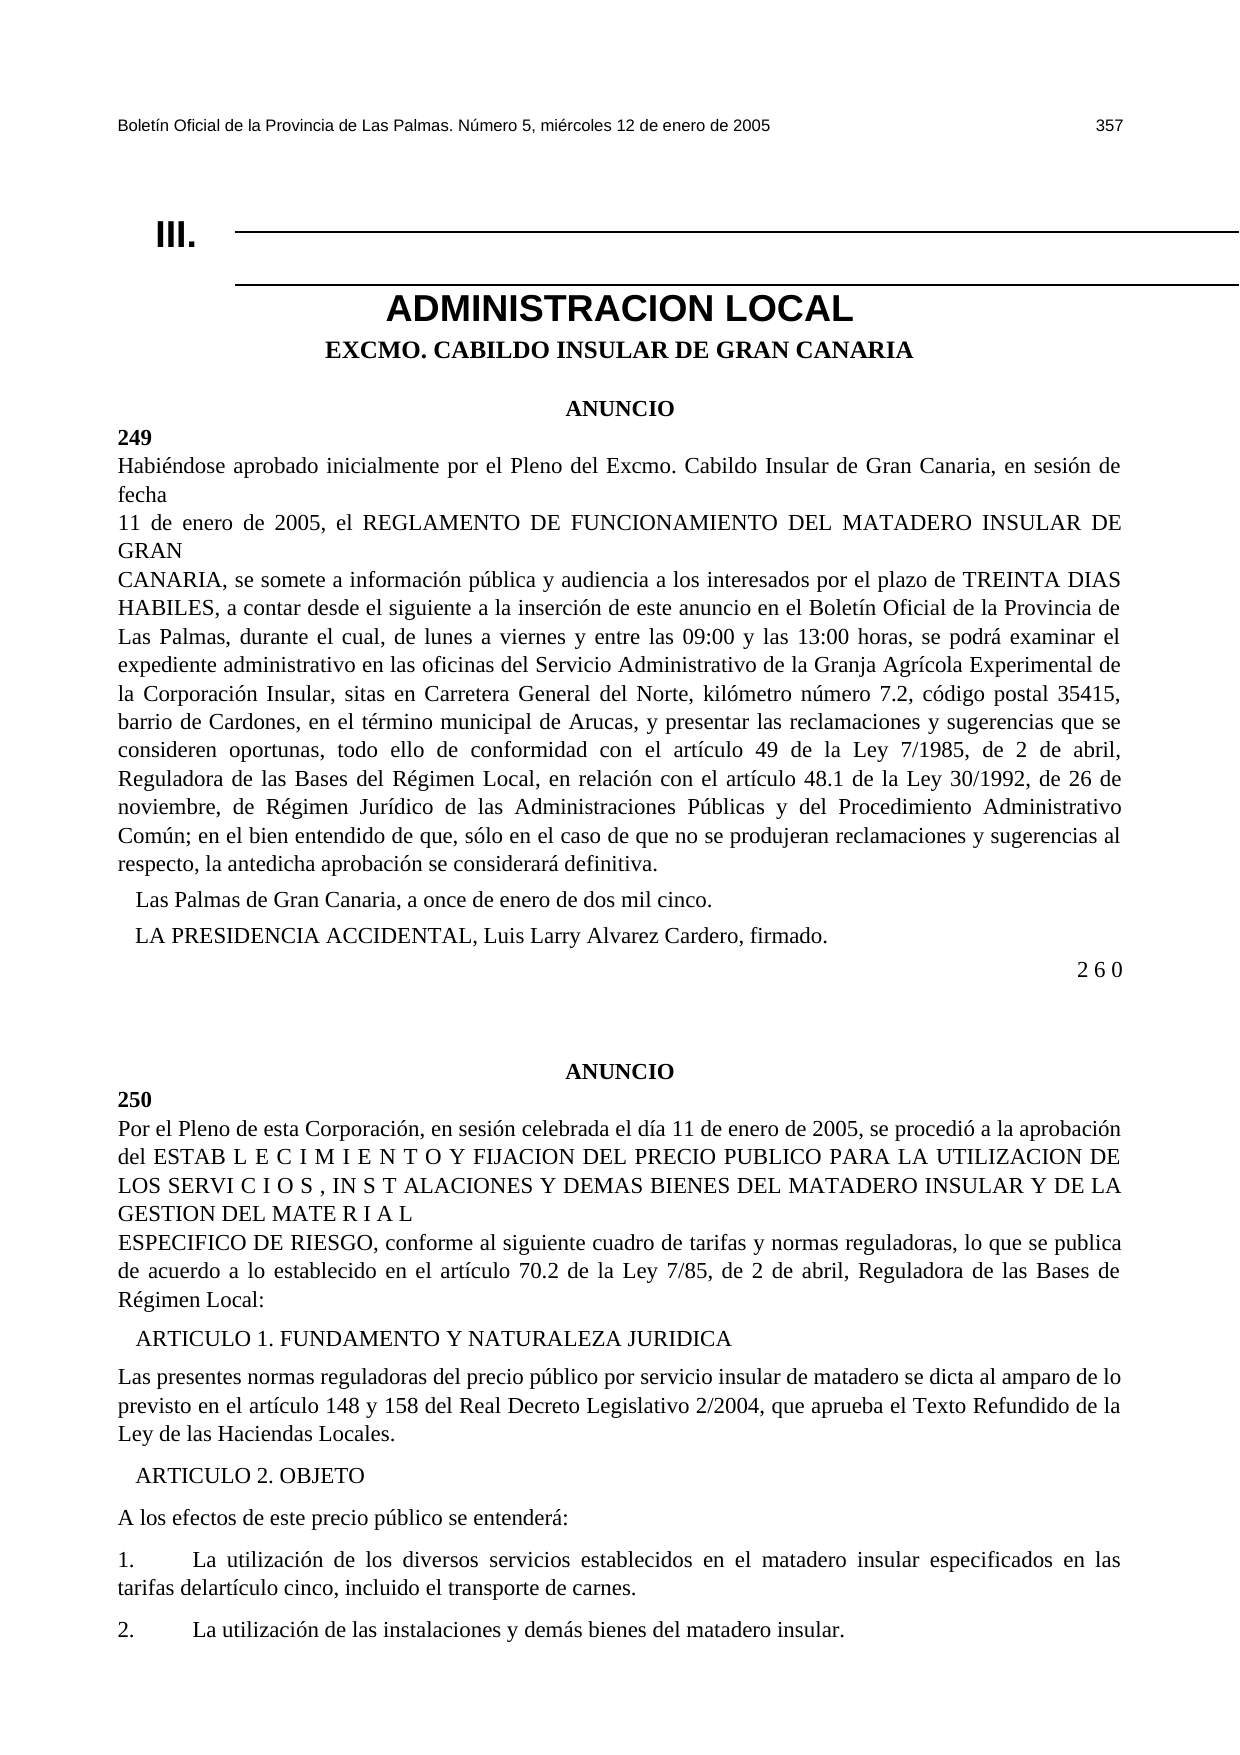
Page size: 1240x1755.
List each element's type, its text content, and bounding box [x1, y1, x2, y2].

text Por el Pleno de esta Corporación, en sesión celebrada el día 11 de enero de 2005, se procedió a la aprobación del ESTAB L E C I M I E N T O Y FIJACION DEL PRECIO PUBLICO PARA LA UTILIZACION DE LOS SERVI C I O S , IN S T ALACIONES Y DEMAS BIENES DEL MATADERO INSULAR Y DE LA GESTION DEL MATE R I A L [118, 1115, 1123, 1227]
text CANARIA, se somete a información pública y audiencia a los interesados por el plazo de TREINTA DIAS HABILES, a contar desde el siguiente a la inserción de este anuncio en el Boletín Oficial de la Provincia de Las Palmas, durante el cual, de lunes a viernes y entre las 09:00 y las 13:00 horas, se podrá examinar el expediente administrativo en las oficinas del Servicio Administrativo de la Granja Agrícola Experimental de la Corporación Insular, sitas en Carretera General del Norte, kilómetro número 7.2, código postal 35415, barrio de Cardones, en el término municipal de Arucas, y presentar las reclamaciones y sugerencias que se consideren oportunas, todo ello de conformidad con el artículo 49 de la Ley 7/1985, de 2 de abril, Reguladora de las Bases del Régimen Local, en relación con el artículo 48.1 de la Ley 30/1992, de 26 de noviembre, de Régimen Jurídico de las Administraciones Públicas y del Procedimiento Administrativo Común; en el bien entendido de que, sólo en el caso de que no se produjeran reclamaciones y sugerencias al respecto, la antedicha aprobación se considerará definitiva. [118, 566, 1123, 877]
text 2 6 0 [117, 956, 1122, 983]
text ESPECIFICO DE RIESGO, conforme al siguiente cuadro de tarifas y normas reguladoras, lo que se publica de acuerdo a lo establecido en el artículo 70.2 de la Ley 7/85, de 2 de abril, Reguladora de las Bases de Régimen Local: [118, 1229, 1123, 1312]
list La utilización de los diversos servicios establecidos en el matadero insular especificados en las tarifas delartículo cinco, incluido el transporte de carnes. [117, 1546, 1123, 1601]
text LA PRESIDENCIA ACCIDENTAL, Luis Larry Alvarez Cardero, firmado. [135, 922, 1123, 949]
subtitle ANUNCIO [119, 395, 1121, 421]
subtitle 249 [117, 423, 1123, 450]
text Las Palmas de Gran Canaria, a once de enero de dos mil cinco. [135, 886, 1123, 913]
text EXCMO. CABILDO INSULAR DE GRAN CANARIA [143, 335, 1096, 364]
subtitle ANUNCIO [119, 1058, 1121, 1084]
text 11 de enero de 2005, el REGLAMENTO DE FUNCIONAMIENTO DEL MATADERO INSULAR DE GRAN [118, 509, 1123, 564]
subtitle 250 [117, 1086, 1123, 1113]
subtitle III. ADMINISTRACION LOCAL [117, 212, 1122, 329]
list La utilización de las instalaciones y demás bienes del matadero insular. [117, 1616, 1123, 1642]
text Habiéndose aprobado inicialmente por el Pleno del Excmo. Cabildo Insular de Gran Canaria, en sesión de fecha [117, 452, 1123, 507]
text Las presentes normas reguladoras del precio público por servicio insular de matadero se dicta al amparo de lo previsto en el artículo 148 y 158 del Real Decreto Legislativo 2/2004, que aprueba el Texto Refundido de la Ley de las Haciendas Locales. [118, 1363, 1123, 1447]
text ARTICULO 2. OBJETO [135, 1462, 1123, 1488]
text ARTICULO 1. FUNDAMENTO Y NATURALEZA JURIDICA [135, 1325, 1123, 1351]
text A los efectos de este precio público se entenderá: [117, 1504, 1123, 1530]
